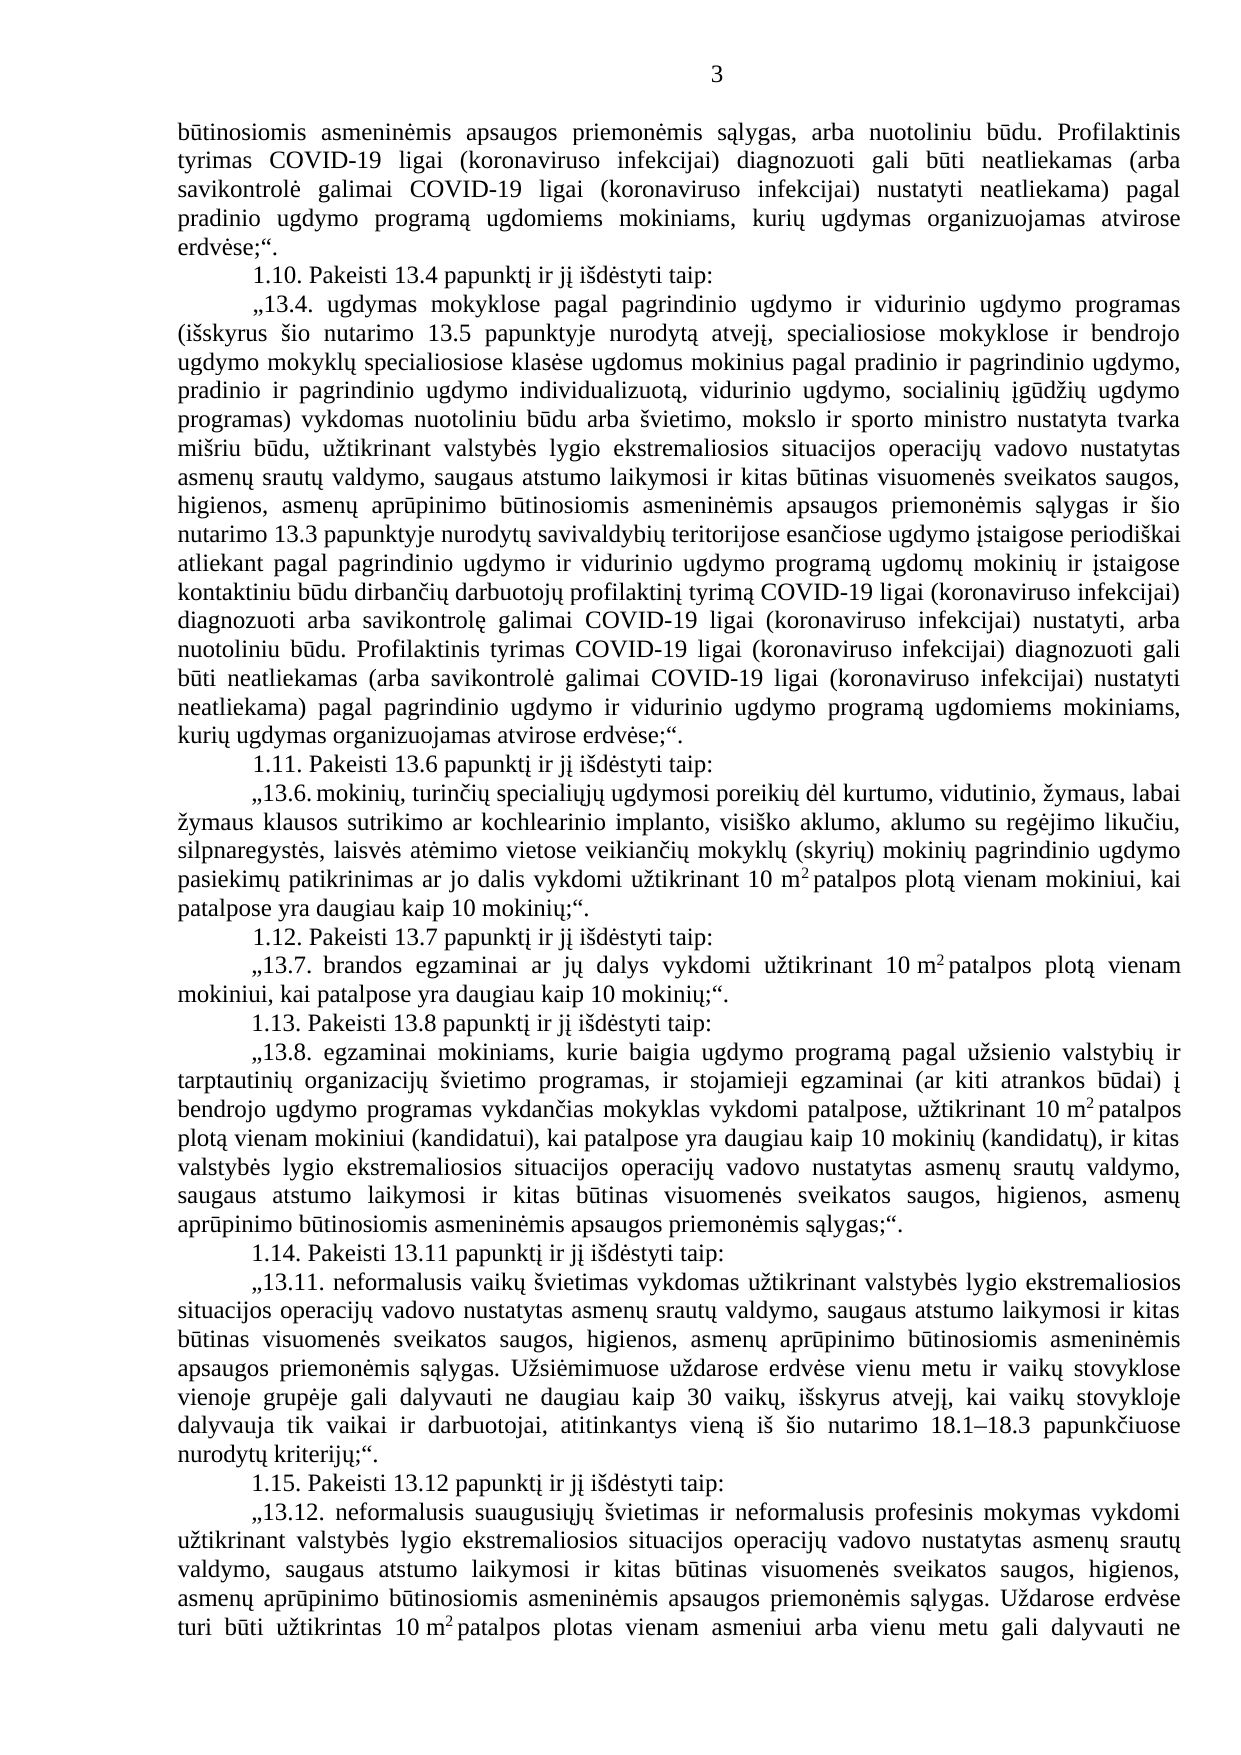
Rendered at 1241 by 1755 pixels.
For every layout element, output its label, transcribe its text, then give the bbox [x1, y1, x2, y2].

text 1.12. Pakeisti 13.7 papunktį ir jį išdėstyti taip: [177, 922, 1181, 950]
text 1.15. Pakeisti 13.12 papunktį ir jį išdėstyti taip: [177, 1468, 1181, 1497]
text „13.4. ugdymas mokyklose pagal pagrindinio ugdymo ir vidurinio ugdymo programas (išskyrus šio nutarimo 13.5 papunktyje nurodytą atvejį, specialiosiose mokyklose ir bendrojo ugdymo mokyklų specialiosiose klasėse ugdomus mokinius pagal pradinio ir pagrindinio ugdymo, pradinio ir pagrindinio ugdymo individualizuotą, vidurinio ugdymo, socialinių įgūdžių ugdymo programas) vykdomas nuotoliniu būdu arba švietimo, mokslo ir sporto ministro nustatyta tvarka mišriu būdu, užtikrinant valstybės lygio ekstremaliosios situacijos operacijų vadovo nustatytas asmenų srautų valdymo, saugaus atstumo laikymosi ir kitas būtinas visuomenės sveikatos saugos, higienos, asmenų aprūpinimo būtinosiomis asmeninėmis apsaugos priemonėmis sąlygas ir šio nutarimo 13.3 papunktyje nurodytų savivaldybių teritorijose esančiose ugdymo įstaigose periodiškai atliekant pagal pagrindinio ugdymo ir vidurinio ugdymo programą ugdomų mokinių ir įstaigose kontaktiniu būdu dirbančių darbuotojų profilaktinį tyrimą COVID-19 ligai (koronaviruso infekcijai) diagnozuoti arba savikontrolę galimai COVID-19 ligai (koronaviruso infekcijai) nustatyti, arba nuotoliniu būdu. Profilaktinis tyrimas COVID-19 ligai (koronaviruso infekcijai) diagnozuoti gali būti neatliekamas (arba savikontrolė galimai COVID-19 ligai (koronaviruso infekcijai) nustatyti neatliekama) pagal pagrindinio ugdymo ir vidurinio ugdymo programą ugdomiems mokiniams, kurių ugdymas organizuojamas atvirose erdvėse;“. [177, 289, 1181, 749]
text „13.12. neformalusis suaugusiųjų švietimas ir neformalusis profesinis mokymas vykdomi užtikrinant valstybės lygio ekstremaliosios situacijos operacijų vadovo nustatytas asmenų srautų valdymo, saugaus atstumo laikymosi ir kitas būtinas visuomenės sveikatos saugos, higienos, asmenų aprūpinimo būtinosiomis asmeninėmis apsaugos priemonėmis sąlygas. Uždarose erdvėse turi būti užtikrintas 10 m2 patalpos plotas vienam asmeniui arba vienu metu gali dalyvauti ne [177, 1497, 1181, 1640]
text „13.6. mokinių, turinčių specialiųjų ugdymosi poreikių dėl kurtumo, vidutinio, žymaus, labai žymaus klausos sutrikimo ar kochlearinio implanto, visiško aklumo, aklumo su regėjimo likučiu, silpnaregystės, laisvės atėmimo vietose veikiančių mokyklų (skyrių) mokinių pagrindinio ugdymo pasiekimų patikrinimas ar jo dalis vykdomi užtikrinant 10 m2 patalpos plotą vienam mokiniui, kai patalpose yra daugiau kaip 10 mokinių;“. [177, 778, 1181, 922]
text „13.8. egzaminai mokiniams, kurie baigia ugdymo programą pagal užsienio valstybių ir tarptautinių organizacijų švietimo programas, ir stojamieji egzaminai (ar kiti atrankos būdai) į bendrojo ugdymo programas vykdančias mokyklas vykdomi patalpose, užtikrinant 10 m2 patalpos plotą vienam mokiniui (kandidatui), kai patalpose yra daugiau kaip 10 mokinių (kandidatų), ir kitas valstybės lygio ekstremaliosios situacijos operacijų vadovo nustatytas asmenų srautų valdymo, saugaus atstumo laikymosi ir kitas būtinas visuomenės sveikatos saugos, higienos, asmenų aprūpinimo būtinosiomis asmeninėmis apsaugos priemonėmis sąlygas;“. [177, 1037, 1181, 1238]
text būtinosiomis asmeninėmis apsaugos priemonėmis sąlygas, arba nuotoliniu būdu. Profilaktinis tyrimas COVID-19 ligai (koronaviruso infekcijai) diagnozuoti gali būti neatliekamas (arba savikontrolė galimai COVID-19 ligai (koronaviruso infekcijai) nustatyti neatliekama) pagal pradinio ugdymo programą ugdomiems mokiniams, kurių ugdymas organizuojamas atvirose erdvėse;“. [177, 117, 1181, 260]
text 1.11. Pakeisti 13.6 papunktį ir jį išdėstyti taip: [177, 749, 1181, 778]
text „13.11. neformalusis vaikų švietimas vykdomas užtikrinant valstybės lygio ekstremaliosios situacijos operacijų vadovo nustatytas asmenų srautų valdymo, saugaus atstumo laikymosi ir kitas būtinas visuomenės sveikatos saugos, higienos, asmenų aprūpinimo būtinosiomis asmeninėmis apsaugos priemonėmis sąlygas. Užsiėmimuose uždarose erdvėse vienu metu ir vaikų stovyklose vienoje grupėje gali dalyvauti ne daugiau kaip 30 vaikų, išskyrus atvejį, kai vaikų stovykloje dalyvauja tik vaikai ir darbuotojai, atitinkantys vieną iš šio nutarimo 18.1–18.3 papunkčiuose nurodytų kriterijų;“. [177, 1267, 1181, 1468]
text 1.10. Pakeisti 13.4 papunktį ir jį išdėstyti taip: [177, 260, 1181, 289]
text „13.7. brandos egzaminai ar jų dalys vykdomi užtikrinant 10 m2 patalpos plotą vienam mokiniui, kai patalpose yra daugiau kaip 10 mokinių;“. [177, 950, 1181, 1008]
text 1.14. Pakeisti 13.11 papunktį ir jį išdėstyti taip: [177, 1238, 1181, 1267]
text 1.13. Pakeisti 13.8 papunktį ir jį išdėstyti taip: [177, 1008, 1181, 1037]
